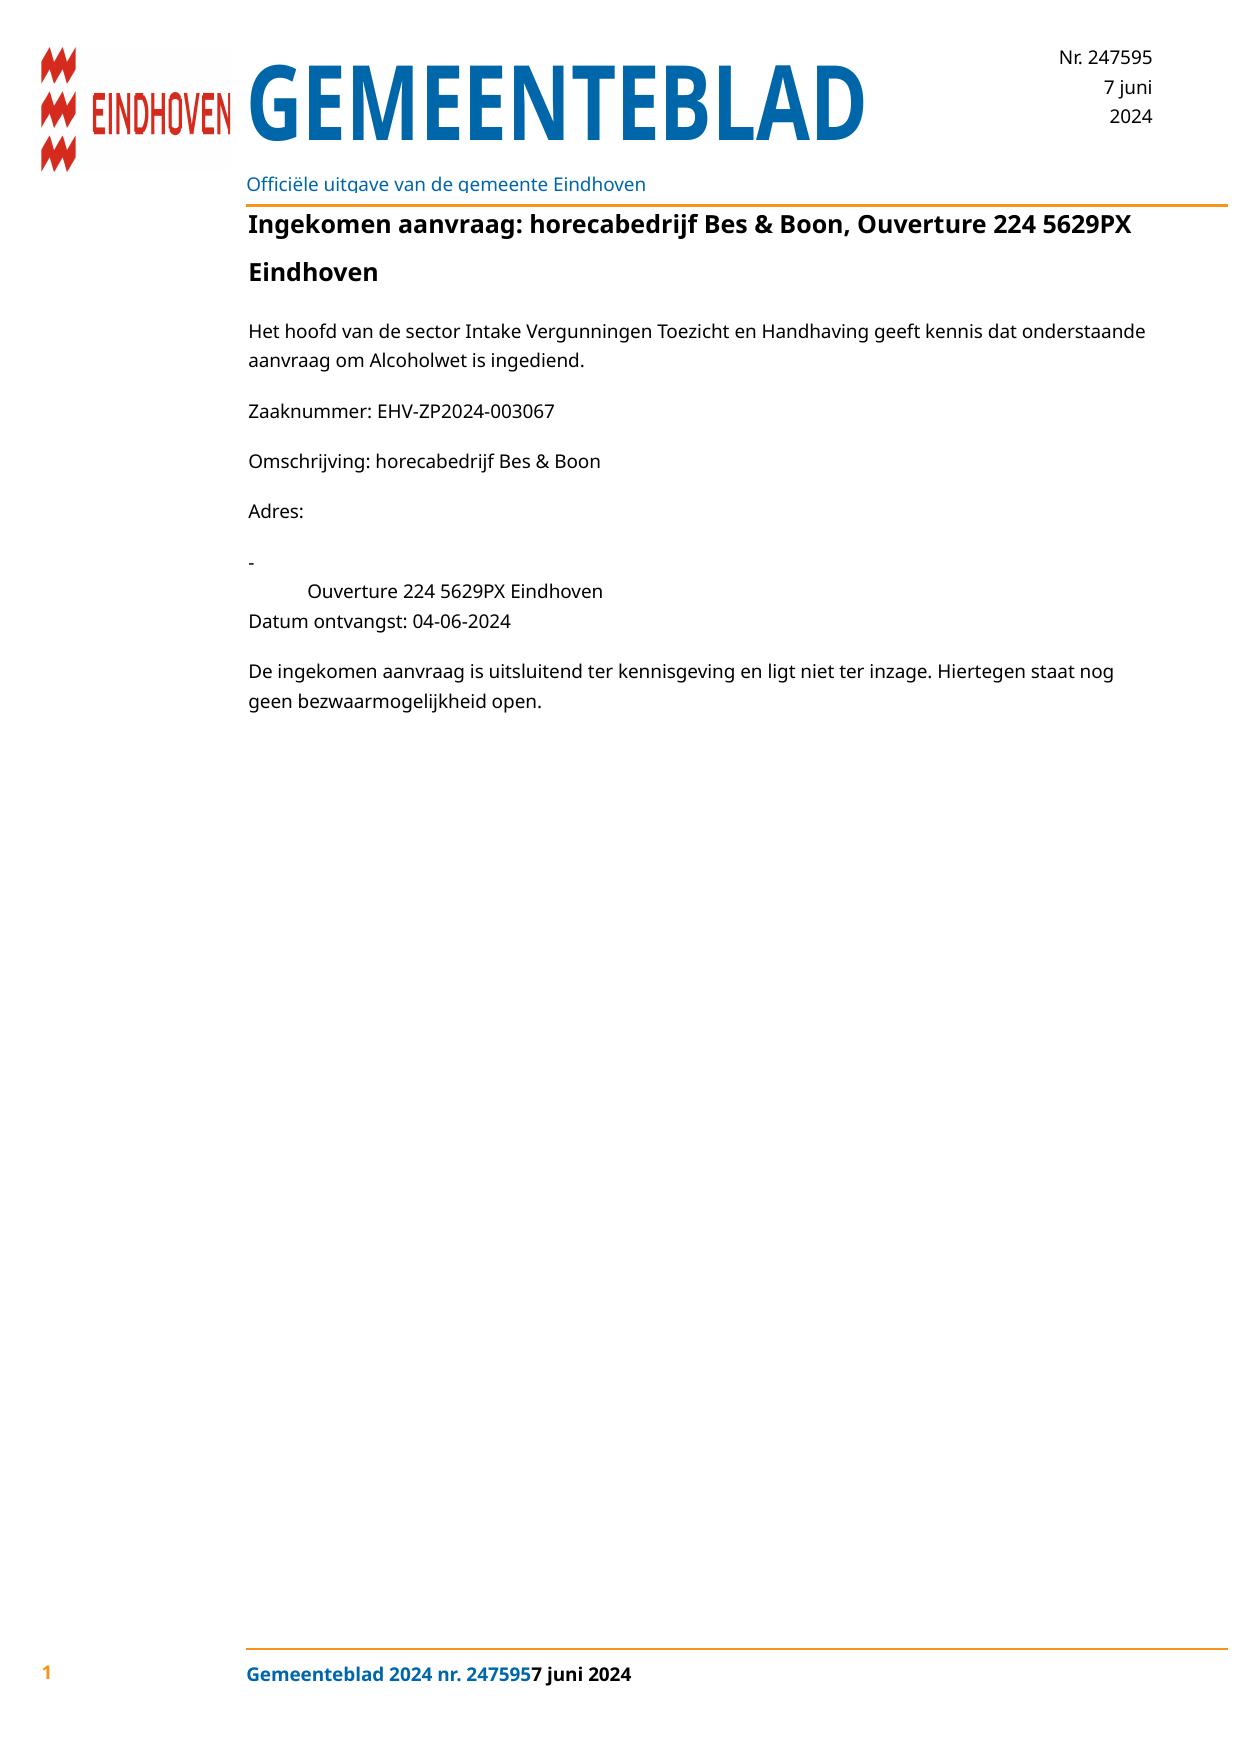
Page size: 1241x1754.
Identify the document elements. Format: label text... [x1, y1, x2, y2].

text Ingekomen aanvraag: horecabedrijf Bes & Boon, Ouverture 224 5629PX Eindhoven [248, 207, 1152, 288]
list Ouverture 224 5629PX Eindhoven [248, 579, 1152, 604]
text Adres: [248, 499, 1152, 524]
text Datum ontvangst: 04-06-2024 [248, 608, 1152, 634]
text De ingekomen aanvraag is uitsluitend ter kennisgeving en ligt niet ter inzage. Hiertegen staat nog geen bezwaarmogelijkheid open. [248, 659, 1152, 714]
picture [41, 47, 231, 172]
text Zaaknummer: EHV-ZP2024-003067 [248, 398, 1152, 424]
text Het hoofd van de sector Intake Vergunningen Toezicht en Handhaving geeft kennis dat onderstaande aanvraag om Alcoholwet is ingediend. [248, 318, 1152, 373]
text Omschrijving: horecabedrijf Bes & Boon [248, 448, 1152, 474]
